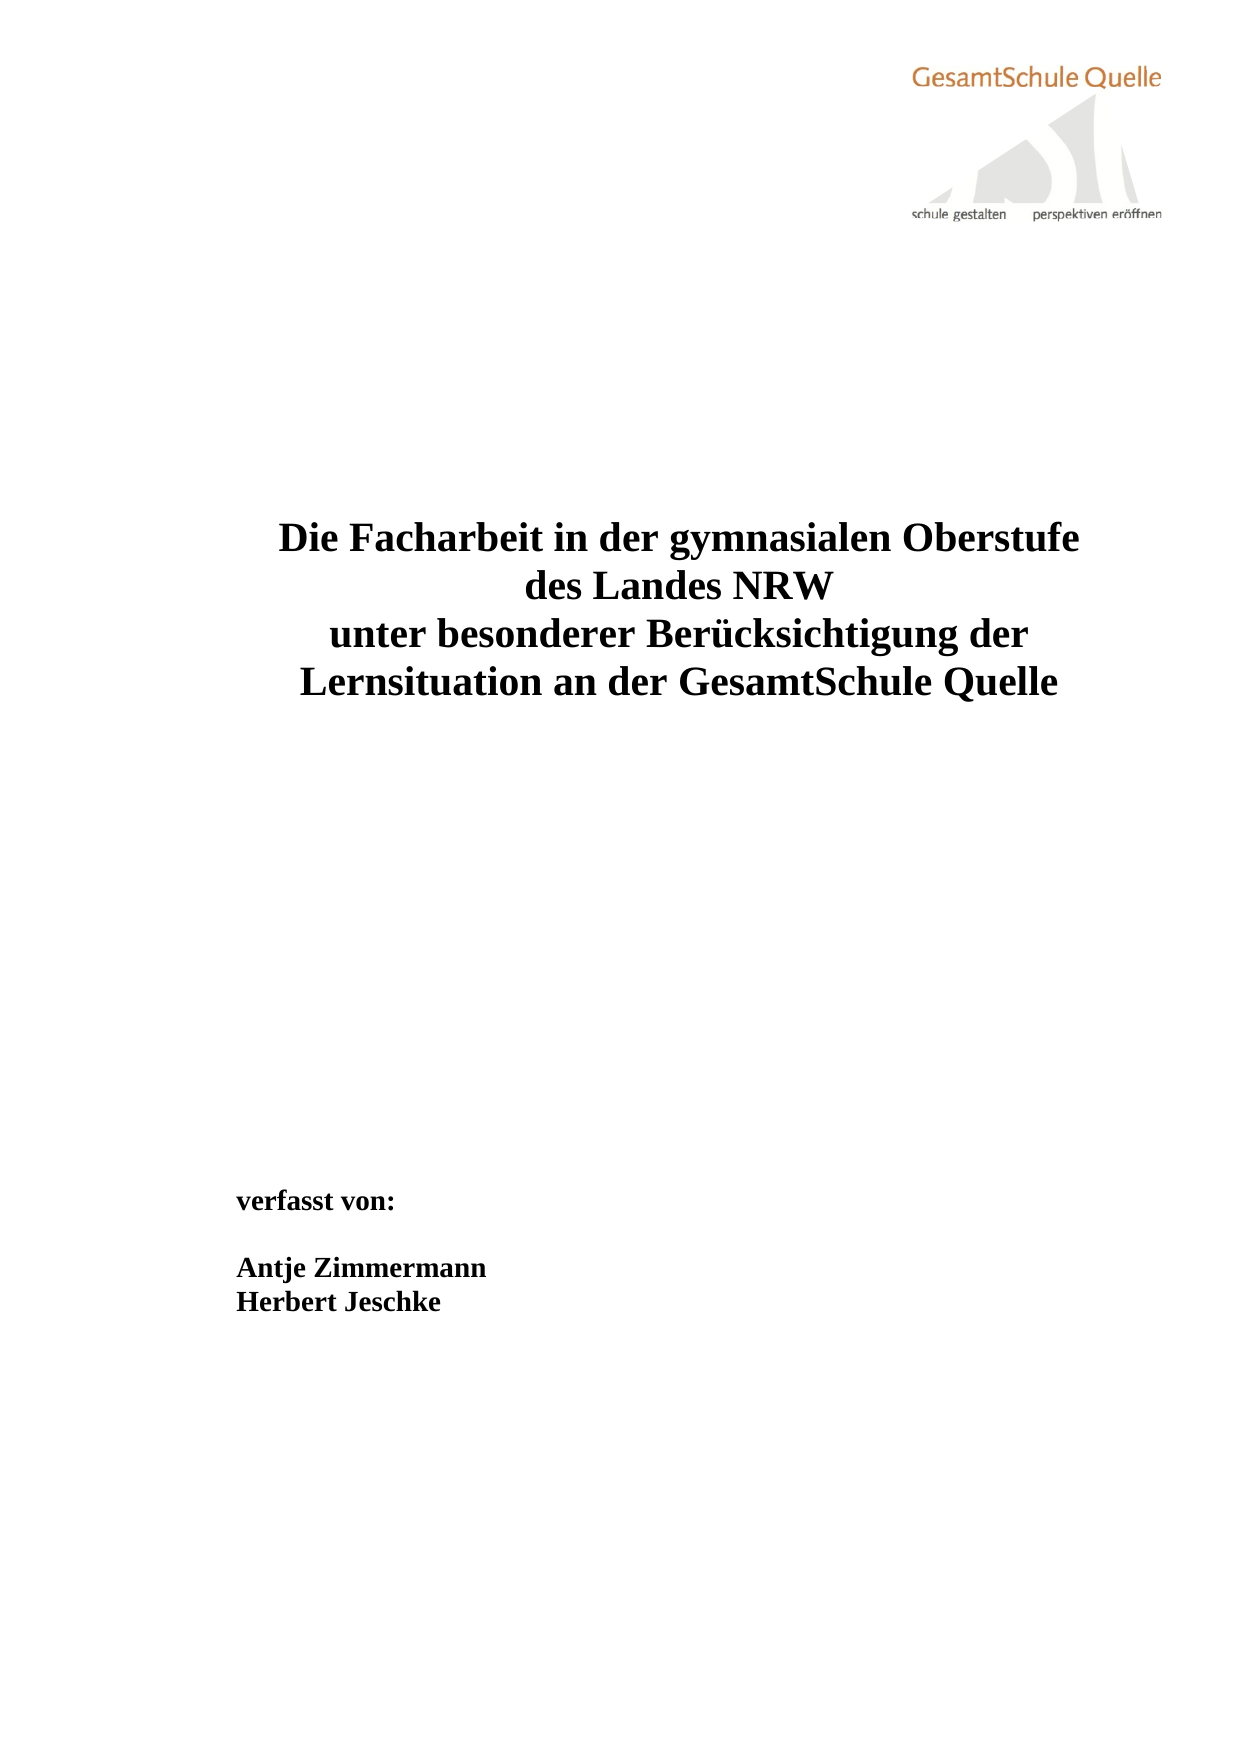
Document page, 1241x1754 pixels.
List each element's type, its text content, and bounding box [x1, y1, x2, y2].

text unter besonderer Berücksichtigung der Lernsituation an der GesamtSchule Quelle [236, 608, 1122, 704]
text Antje Zimmermann [236, 1251, 1122, 1284]
text Herbert Jeschke [236, 1284, 1122, 1318]
text Die Facharbeit in der gymnasialen Oberstufe [236, 513, 1122, 561]
text verfasst von: [236, 1183, 1122, 1217]
text des Landes NRW [236, 561, 1122, 608]
